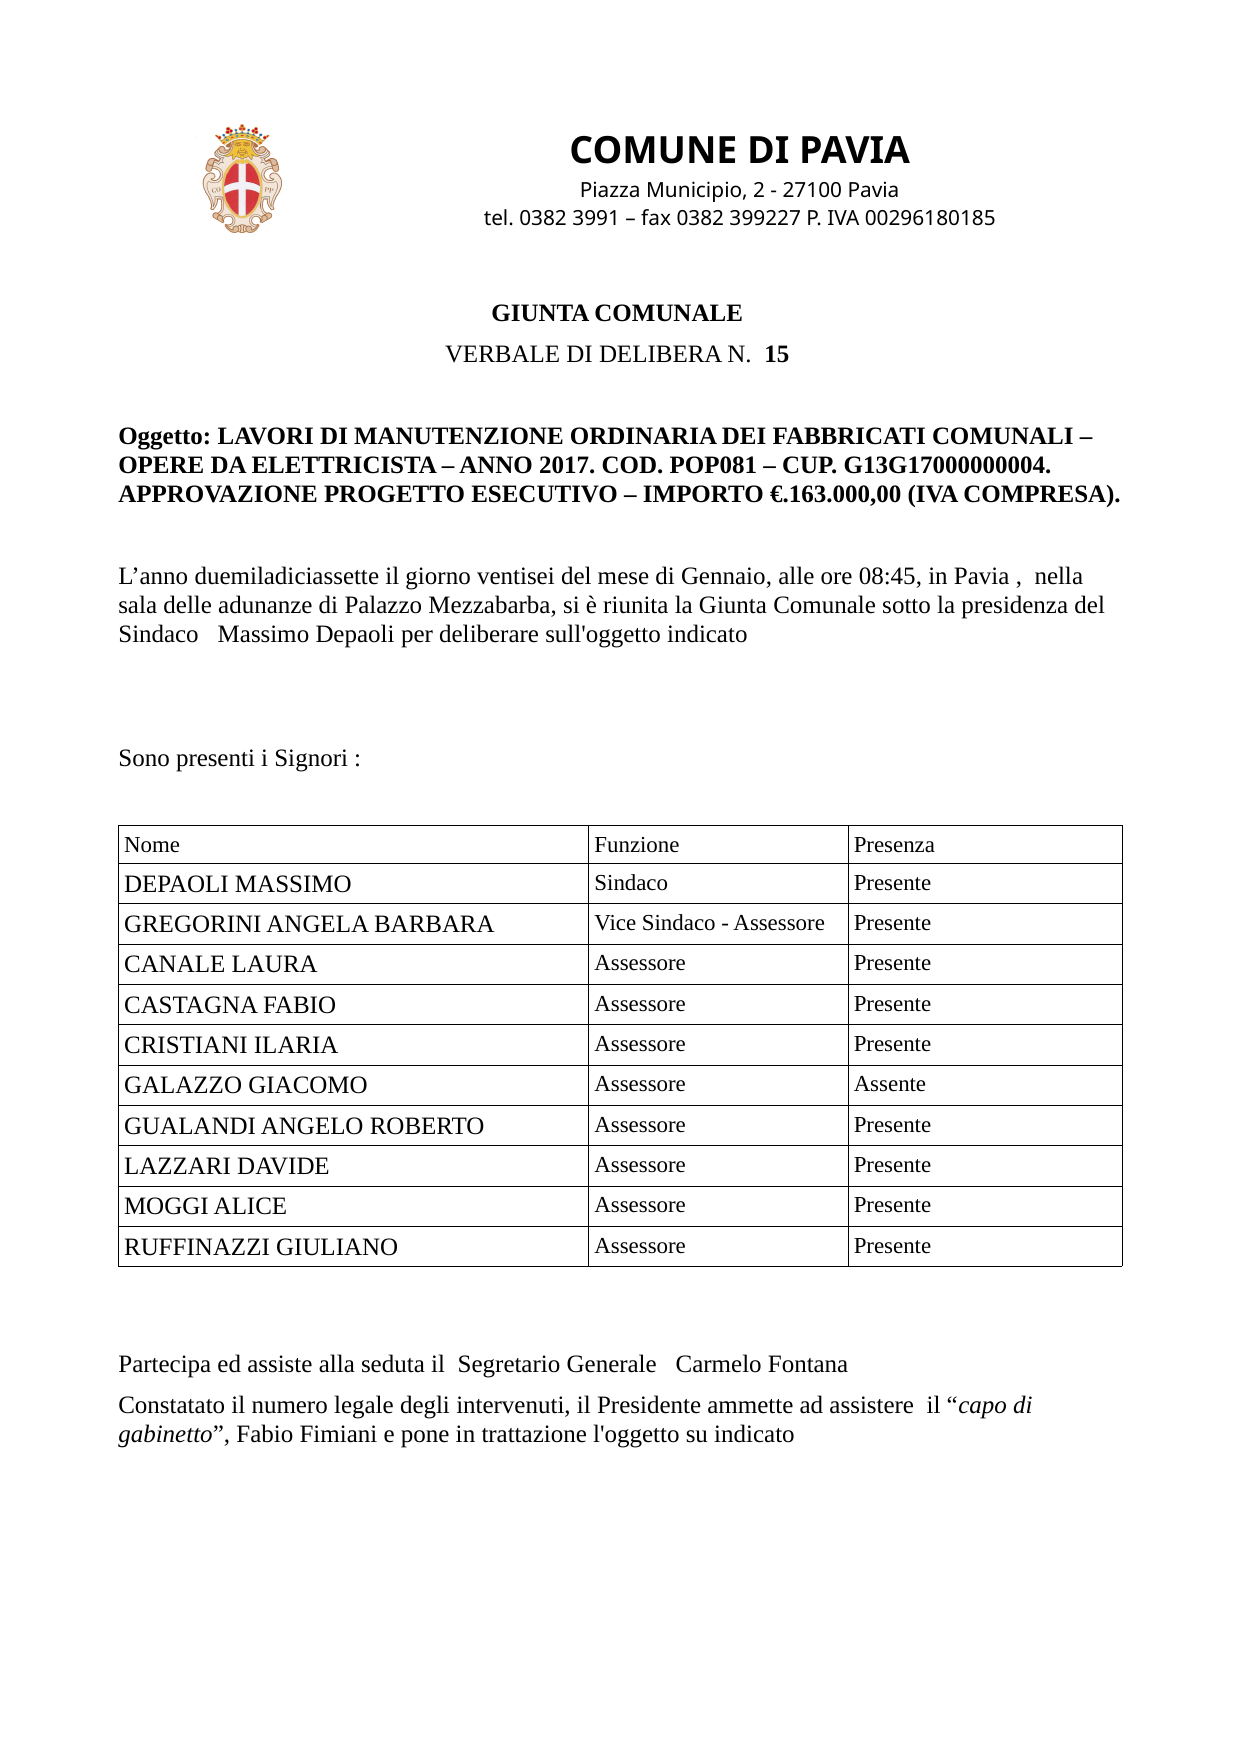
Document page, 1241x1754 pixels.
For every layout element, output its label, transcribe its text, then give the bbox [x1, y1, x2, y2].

text VERBALE DI DELIBERA N. 15 [118, 339, 1122, 368]
table_cell Presente [849, 1227, 1122, 1266]
text Sono presenti i Signori : [118, 743, 1122, 771]
table_cell MOGGI ALICE [119, 1187, 588, 1226]
table_cell Assessore [589, 1025, 848, 1064]
text L’anno duemiladiciassette il giorno ventisei del mese di Gennaio, alle ore 08:45, in Pavia , nella sala delle adunanze di Palazzo Mezzabarba, si è riunita la Giunta Comunale sotto la presidenza del Sindaco Massimo Depaoli per deliberare sull'oggetto indicato [118, 561, 1122, 648]
table_cell Vice Sindaco - Assessore [589, 904, 848, 944]
table_header Presenza [849, 826, 1122, 863]
table_cell RUFFINAZZI GIULIANO [119, 1227, 588, 1266]
table_cell Presente [849, 985, 1122, 1024]
table_cell GREGORINI ANGELA BARBARA [119, 904, 588, 944]
table_cell Presente [849, 904, 1122, 944]
text Constatato il numero legale degli intervenuti, il Presidente ammette ad assistere il “capo di gabinetto”, Fabio Fimiani e pone in trattazione l'oggetto su indicato [118, 1390, 1122, 1447]
table_cell Presente [849, 1187, 1122, 1226]
table_cell Presente [849, 1146, 1122, 1186]
table_cell CRISTIANI ILARIA [119, 1025, 588, 1064]
table_cell Assessore [589, 1227, 848, 1266]
picture [194, 123, 293, 235]
text Oggetto: LAVORI DI MANUTENZIONE ORDINARIA DEI FABBRICATI COMUNALI – OPERE DA ELETTRICISTA – ANNO 2017. COD. POP081 – CUP. G13G17000000004. APPROVAZIONE PROGETTO ESECUTIVO – IMPORTO €.163.000,00 (IVA COMPRESA). [118, 421, 1122, 508]
table_cell Presente [849, 1106, 1122, 1145]
table_cell Presente [849, 864, 1122, 903]
table_cell Assessore [589, 985, 848, 1024]
table_cell Assessore [589, 945, 848, 984]
table_header Funzione [589, 826, 848, 863]
table_header Comune di Pavia Piazza Municipio, 2 - 27100 Pavia tel. 0382 3991 – fax 0382 399227 P. IVA 00296180185 [357, 118, 1122, 269]
table_cell CASTAGNA FABIO [119, 985, 588, 1024]
table_cell Presente [849, 1025, 1122, 1064]
text GIUNTA COMUNALE [118, 298, 1122, 326]
table_cell Assessore [589, 1187, 848, 1226]
table_cell Sindaco [589, 864, 848, 903]
table_cell LAZZARI DAVIDE [119, 1146, 588, 1186]
text Partecipa ed assiste alla seduta il Segretario Generale Carmelo Fontana [118, 1349, 1122, 1377]
table_cell Assessore [589, 1146, 848, 1186]
table_cell Assente [849, 1066, 1122, 1105]
table_cell Assessore [589, 1106, 848, 1145]
table_header [118, 118, 357, 269]
table_header Nome [119, 826, 588, 863]
table_cell Assessore [589, 1066, 848, 1105]
table_cell CANALE LAURA [119, 945, 588, 984]
table_cell GUALANDI ANGELO ROBERTO [119, 1106, 588, 1145]
table_cell GALAZZO GIACOMO [119, 1066, 588, 1105]
table_cell DEPAOLI MASSIMO [119, 864, 588, 903]
table_cell Presente [849, 945, 1122, 984]
